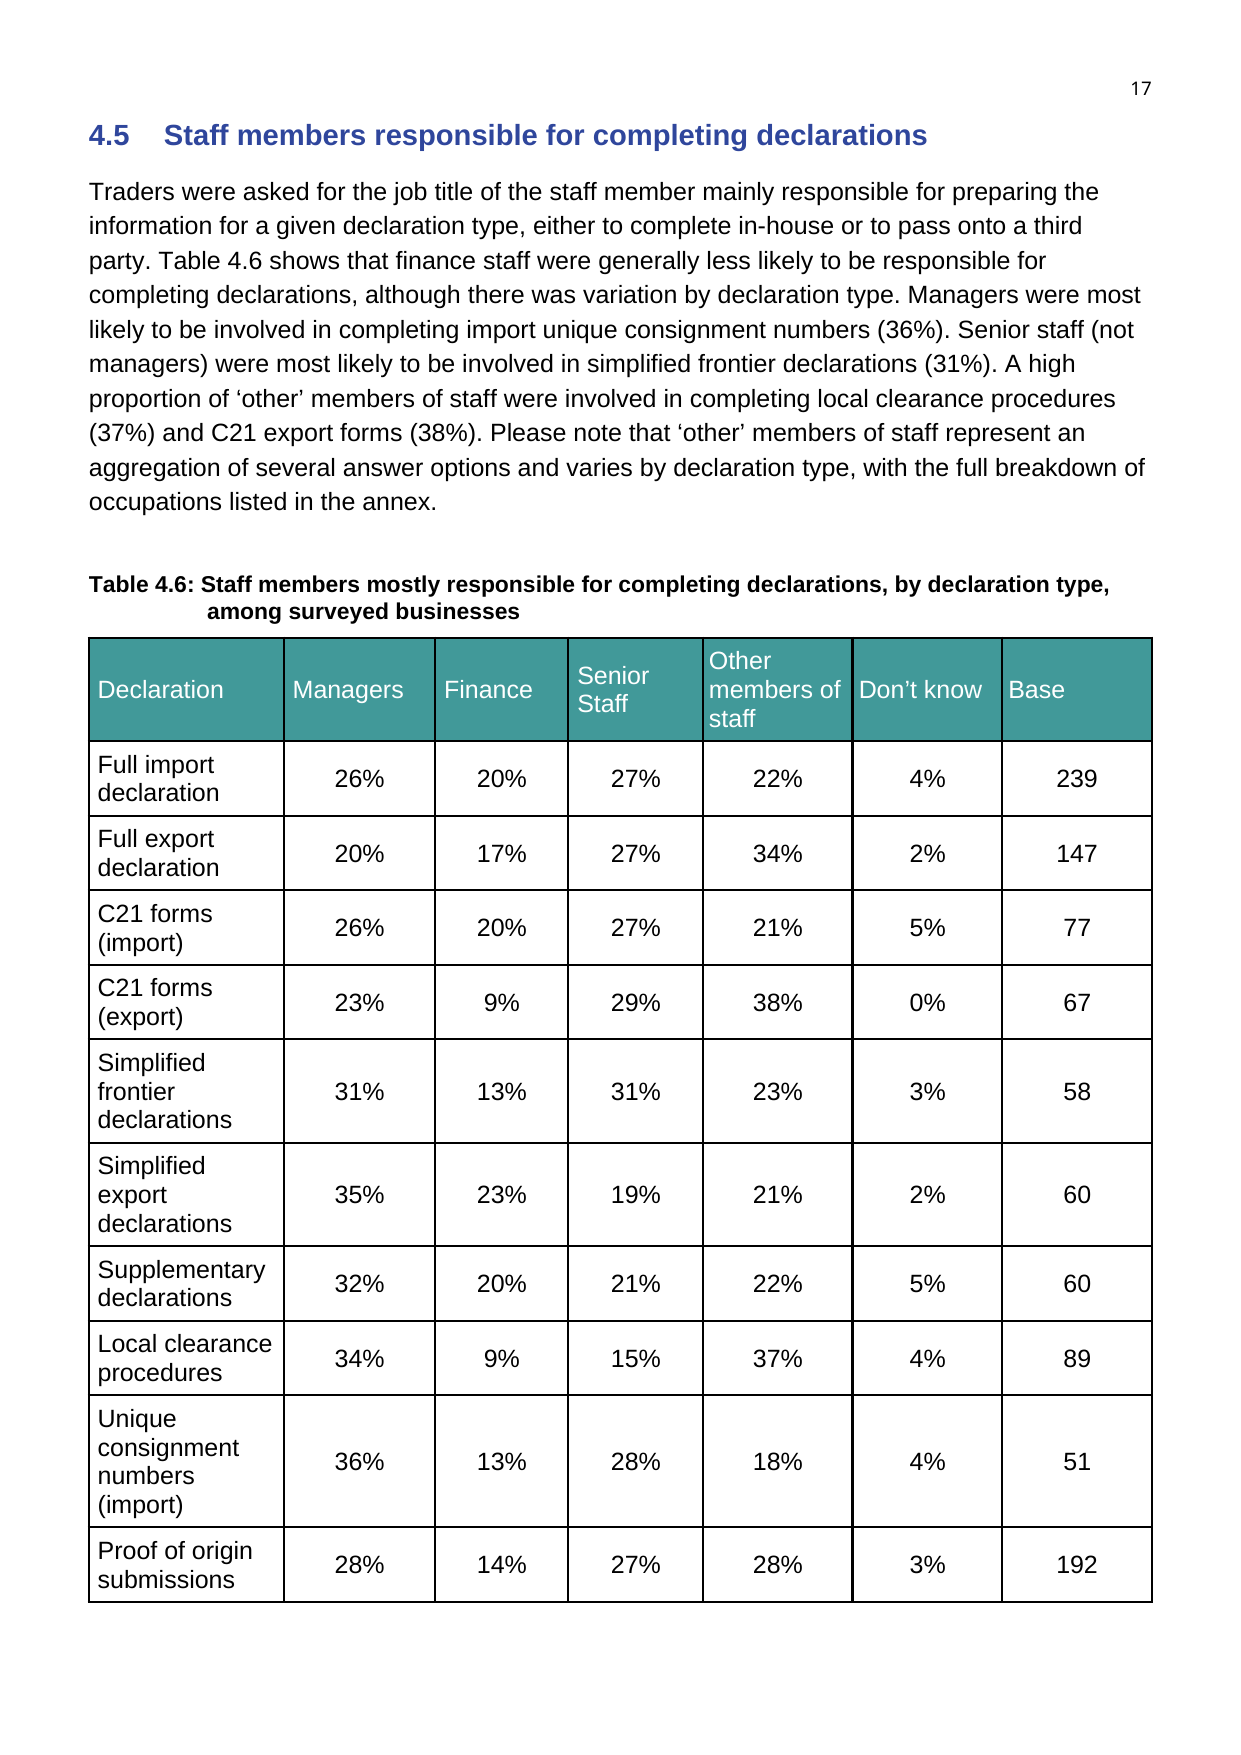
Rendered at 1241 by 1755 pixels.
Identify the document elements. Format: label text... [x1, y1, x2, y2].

table_cell 9% [436, 966, 567, 1038]
table_cell 28% [285, 1528, 434, 1601]
table_cell 147 [1003, 817, 1151, 889]
table_header Base [1003, 639, 1151, 740]
table_header Finance [436, 639, 567, 740]
table_cell Full import declaration [90, 742, 283, 814]
table_cell 67 [1003, 966, 1151, 1038]
text Table 4.6: Staff members mostly responsible for completing declarations, by declaration type, among surveyed businesses [89, 571, 1152, 624]
table_header Declaration [90, 639, 283, 740]
table_cell 19% [569, 1144, 702, 1245]
table_cell 15% [569, 1322, 702, 1394]
table_cell 29% [569, 966, 702, 1038]
table_cell 4% [854, 1322, 1001, 1394]
table_header Other members of staff [704, 639, 851, 740]
table_cell Simplified frontier declarations [90, 1040, 283, 1142]
table_cell 3% [854, 1040, 1001, 1142]
table_cell 23% [285, 966, 434, 1038]
table_cell 38% [704, 966, 851, 1038]
table_cell 21% [569, 1247, 702, 1319]
table_cell 20% [436, 891, 567, 964]
table_cell 36% [285, 1396, 434, 1526]
table_cell 18% [704, 1396, 851, 1526]
table_cell 2% [854, 1144, 1001, 1245]
table_cell 58 [1003, 1040, 1151, 1142]
table_cell Supplementary declarations [90, 1247, 283, 1319]
table_cell 27% [569, 891, 702, 964]
table_cell 20% [436, 1247, 567, 1319]
table_cell Simplified export declarations [90, 1144, 283, 1245]
table_cell 27% [569, 1528, 702, 1601]
table_cell 9% [436, 1322, 567, 1394]
table_cell 34% [704, 817, 851, 889]
table_cell 31% [569, 1040, 702, 1142]
table_cell 28% [569, 1396, 702, 1526]
table_cell 0% [854, 966, 1001, 1038]
table_cell 2% [854, 817, 1001, 889]
table_cell 26% [285, 742, 434, 814]
table_cell 77 [1003, 891, 1151, 964]
table_cell 27% [569, 742, 702, 814]
table_cell 192 [1003, 1528, 1151, 1601]
table_cell 34% [285, 1322, 434, 1394]
table_cell Unique consignment numbers (import) [90, 1396, 283, 1526]
table_cell 17% [436, 817, 567, 889]
table_cell 20% [436, 742, 567, 814]
table_cell C21 forms (export) [90, 966, 283, 1038]
table_cell 21% [704, 1144, 851, 1245]
table_cell 13% [436, 1040, 567, 1142]
table_cell 22% [704, 742, 851, 814]
table_cell 21% [704, 891, 851, 964]
table_cell 37% [704, 1322, 851, 1394]
table_cell 14% [436, 1528, 567, 1601]
table_cell 20% [285, 817, 434, 889]
subtitle Staff members responsible for completing declarations [89, 118, 1152, 152]
table_cell 60 [1003, 1247, 1151, 1319]
table_cell Proof of origin submissions [90, 1528, 283, 1601]
table_cell 23% [704, 1040, 851, 1142]
table_cell 22% [704, 1247, 851, 1319]
table_cell 4% [854, 742, 1001, 814]
table_header Managers [285, 639, 434, 740]
table_cell 4% [854, 1396, 1001, 1526]
table_cell 13% [436, 1396, 567, 1526]
table_cell 60 [1003, 1144, 1151, 1245]
table_cell 23% [436, 1144, 567, 1245]
table_cell 239 [1003, 742, 1151, 814]
table_cell C21 forms (import) [90, 891, 283, 964]
table_cell Local clearance procedures [90, 1322, 283, 1394]
table_cell 5% [854, 891, 1001, 964]
table_cell 31% [285, 1040, 434, 1142]
table_cell 35% [285, 1144, 434, 1245]
table_cell 27% [569, 817, 702, 889]
table_cell 51 [1003, 1396, 1151, 1526]
table_header Don’t know [854, 639, 1001, 740]
table_cell 32% [285, 1247, 434, 1319]
table_cell 28% [704, 1528, 851, 1601]
list Traders were asked for the job title of the staff member mainly responsible for preparing the information for a given declaration type, either to complete in-house or to pass onto a third party. Table 4.6 shows that finance staff were generally less likely to be responsible for completing declarations, although there was variation by declaration type. Managers were most likely to be involved in completing import unique consignment numbers (36%). Senior staff (not managers) were most likely to be involved in simplified frontier declarations (31%). A high proportion of ‘other’ members of staff were involved in completing local clearance procedures (37%) and C21 export forms (38%). Please note that ‘other’ members of staff represent an aggregation of several answer options and varies by declaration type, with the full breakdown of occupations listed in the annex. [89, 177, 1152, 516]
table_cell 26% [285, 891, 434, 964]
table_cell 89 [1003, 1322, 1151, 1394]
table_cell Full export declaration [90, 817, 283, 889]
table_cell 5% [854, 1247, 1001, 1319]
table_header Senior Staff [569, 639, 702, 740]
table_cell 3% [854, 1528, 1001, 1601]
